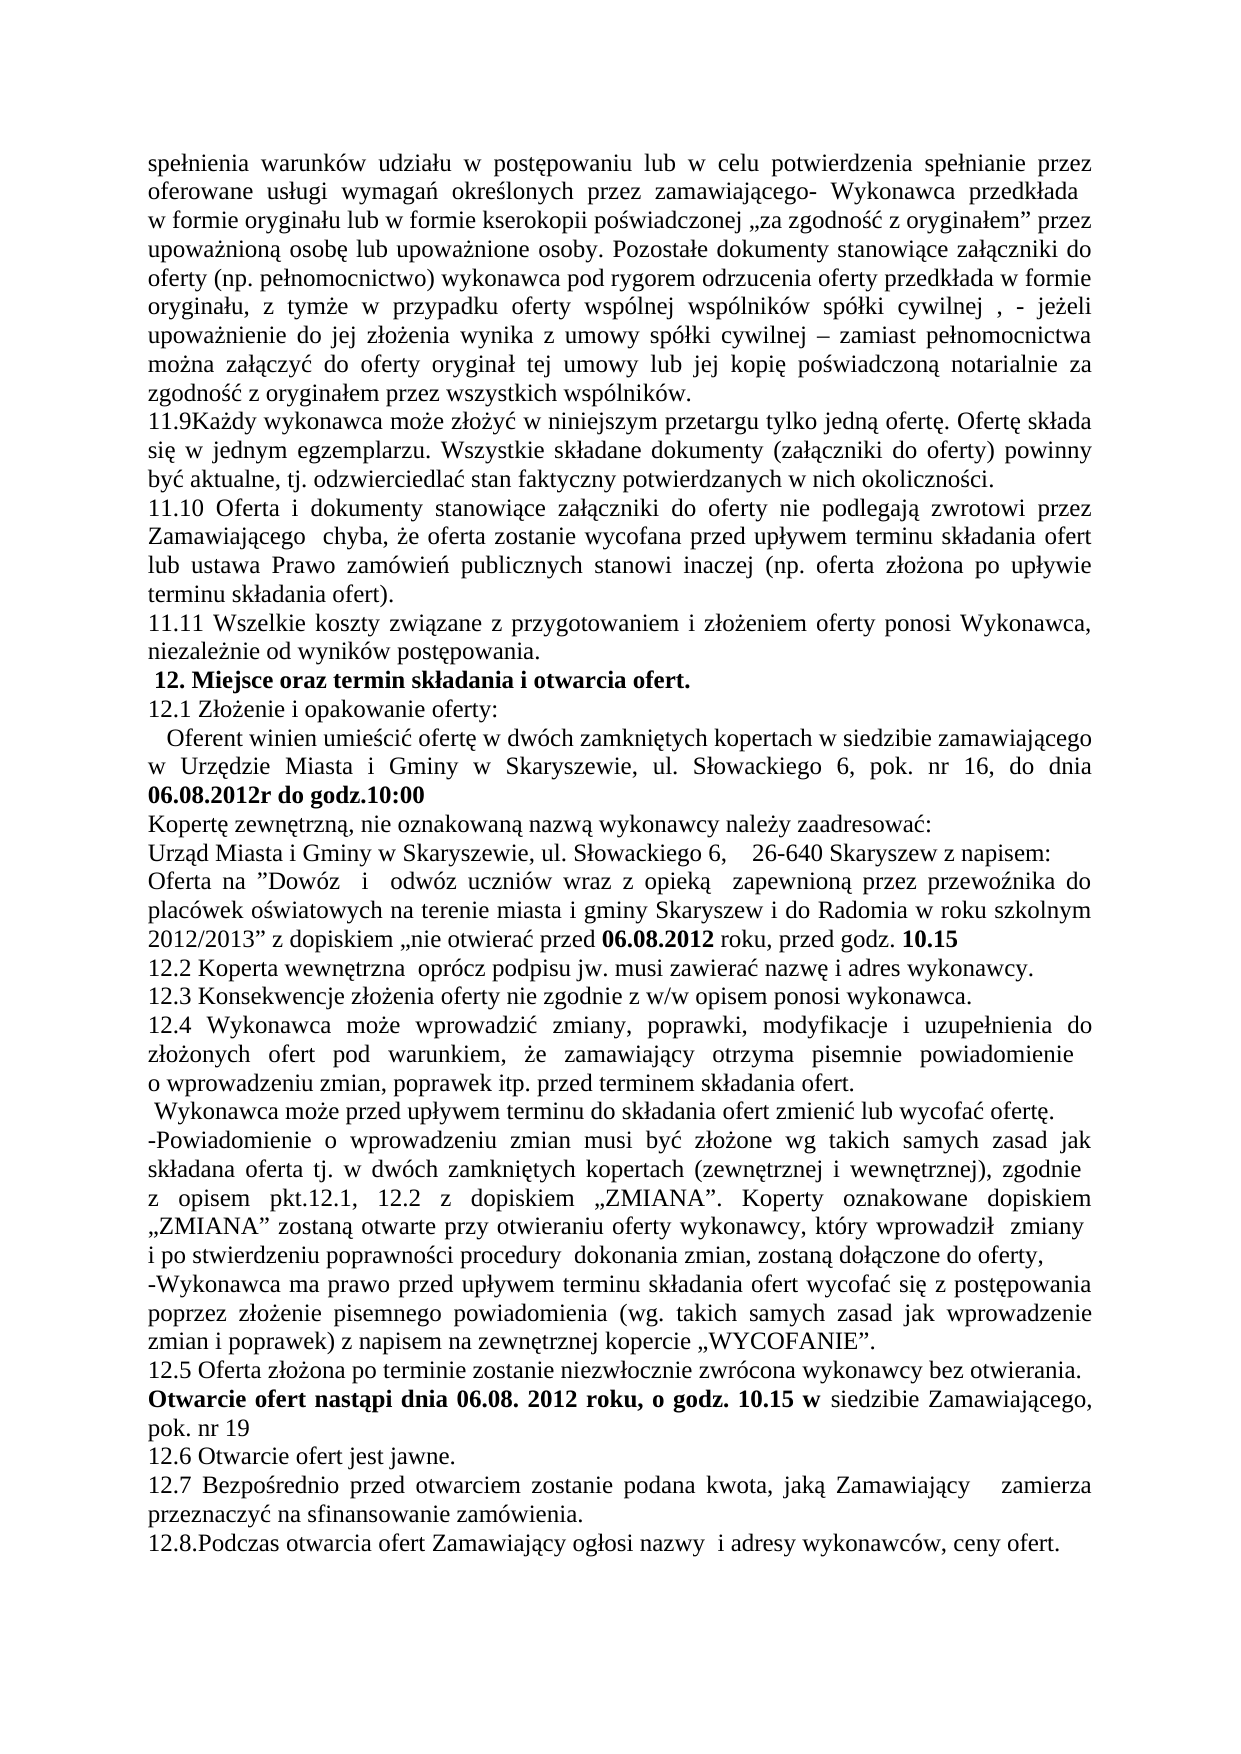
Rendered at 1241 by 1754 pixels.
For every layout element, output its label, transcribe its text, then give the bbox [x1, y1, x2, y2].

text -Powiadomienie o wprowadzeniu zmian musi być złożone wg takich samych zasad jak składana oferta tj. w dwóch zamkniętych kopertach (zewnętrznej i wewnętrznej), zgodnie z opisem pkt.12.1, 12.2 z dopiskiem „ZMIANA”. Koperty oznakowane dopiskiem „ZMIANA” zostaną otwarte przy otwieraniu oferty wykonawcy, który wprowadził zmiany i po stwierdzeniu poprawności procedury dokonania zmian, zostaną dołączone do oferty, [148, 1125, 1093, 1269]
text 11.10 Oferta i dokumenty stanowiące załączniki do oferty nie podlegają zwrotowi przez Zamawiającego chyba, że oferta zostanie wycofana przed upływem terminu składania ofert lub ustawa Prawo zamówień publicznych stanowi inaczej (np. oferta złożona po upływie terminu składania ofert). [148, 493, 1093, 608]
text 12.4 Wykonawca może wprowadzić zmiany, poprawki, modyfikacje i uzupełnienia do złożonych ofert pod warunkiem, że zamawiający otrzyma pisemnie powiadomienie o wprowadzeniu zmian, poprawek itp. przed terminem składania ofert. [148, 1010, 1093, 1096]
text Urząd Miasta i Gminy w Skaryszewie, ul. Słowackiego 6, 26-640 Skaryszew z napisem: [148, 838, 1093, 866]
text 12.5 Oferta złożona po terminie zostanie niezwłocznie zwrócona wykonawcy bez otwierania. [148, 1355, 1093, 1384]
text Oferta na ”Dowóz i odwóz uczniów wraz z opieką zapewnioną przez przewoźnika do placówek oświatowych na terenie miasta i gminy Skaryszew i do Radomia w roku szkolnym 2012/2013” z dopiskiem „nie otwierać przed 06.08.2012 roku, przed godz. 10.15 [148, 866, 1093, 953]
text 12.8.Podczas otwarcia ofert Zamawiający ogłosi nazwy i adresy wykonawców, ceny ofert. [148, 1528, 1093, 1556]
text 12.7 Bezpośrednio przed otwarciem zostanie podana kwota, jaką Zamawiający zamierza przeznaczyć na sfinansowanie zamówienia. [148, 1470, 1093, 1528]
text Kopertę zewnętrzną, nie oznakowaną nazwą wykonawcy należy zaadresować: [148, 809, 1093, 838]
text 11.11 Wszelkie koszty związane z przygotowaniem i złożeniem oferty ponosi Wykonawca, niezależnie od wyników postępowania. [148, 608, 1093, 665]
text Wykonawca może przed upływem terminu do składania ofert zmienić lub wycofać ofertę. [148, 1096, 1093, 1125]
text -Wykonawca ma prawo przed upływem terminu składania ofert wycofać się z postępowania poprzez złożenie pisemnego powiadomienia (wg. takich samych zasad jak wprowadzenie zmian i poprawek) z napisem na zewnętrznej kopercie „WYCOFANIE”. [148, 1269, 1093, 1355]
text 12.1 Złożenie i opakowanie oferty: [148, 694, 1093, 723]
text 12.6 Otwarcie ofert jest jawne. [148, 1441, 1093, 1470]
text 12.2 Koperta wewnętrzna oprócz podpisu jw. musi zawierać nazwę i adres wykonawcy. [148, 953, 1093, 981]
text 11.9Każdy wykonawca może złożyć w niniejszym przetargu tylko jedną ofertę. Ofertę składa się w jednym egzemplarzu. Wszystkie składane dokumenty (załączniki do oferty) powinny być aktualne, tj. odzwierciedlać stan faktyczny potwierdzanych w nich okoliczności. [148, 406, 1093, 493]
text upoważnioną osobę lub upoważnione osoby. Pozostałe dokumenty stanowiące załączniki do oferty (np. pełnomocnictwo) wykonawca pod rygorem odrzucenia oferty przedkłada w formie oryginału, z tymże w przypadku oferty wspólnej wspólników spółki cywilnej , - jeżeli upoważnienie do jej złożenia wynika z umowy spółki cywilnej – zamiast pełnomocnictwa można załączyć do oferty oryginał tej umowy lub jej kopię poświadczoną notarialnie za zgodność z oryginałem przez wszystkich wspólników. [148, 234, 1093, 406]
text Otwarcie ofert nastąpi dnia 06.08. 2012 roku, o godz. 10.15 w siedzibie Zamawiającego, pok. nr 19 [148, 1384, 1093, 1441]
text 12.3 Konsekwencje złożenia oferty nie zgodnie z w/w opisem ponosi wykonawca. [148, 981, 1093, 1010]
text Oferent winien umieścić ofertę w dwóch zamkniętych kopertach w siedzibie zamawiającego w Urzędzie Miasta i Gminy w Skaryszewie, ul. Słowackiego 6, pok. nr 16, do dnia 06.08.2012r do godz.10:00 [148, 723, 1093, 809]
text spełnienia warunków udziału w postępowaniu lub w celu potwierdzenia spełnianie przez oferowane usługi wymagań określonych przez zamawiającego- Wykonawca przedkłada w formie oryginału lub w formie kserokopii poświadczonej „za zgodność z oryginałem” przez [148, 148, 1093, 234]
text 12. Miejsce oraz termin składania i otwarcia ofert. [148, 665, 1093, 694]
